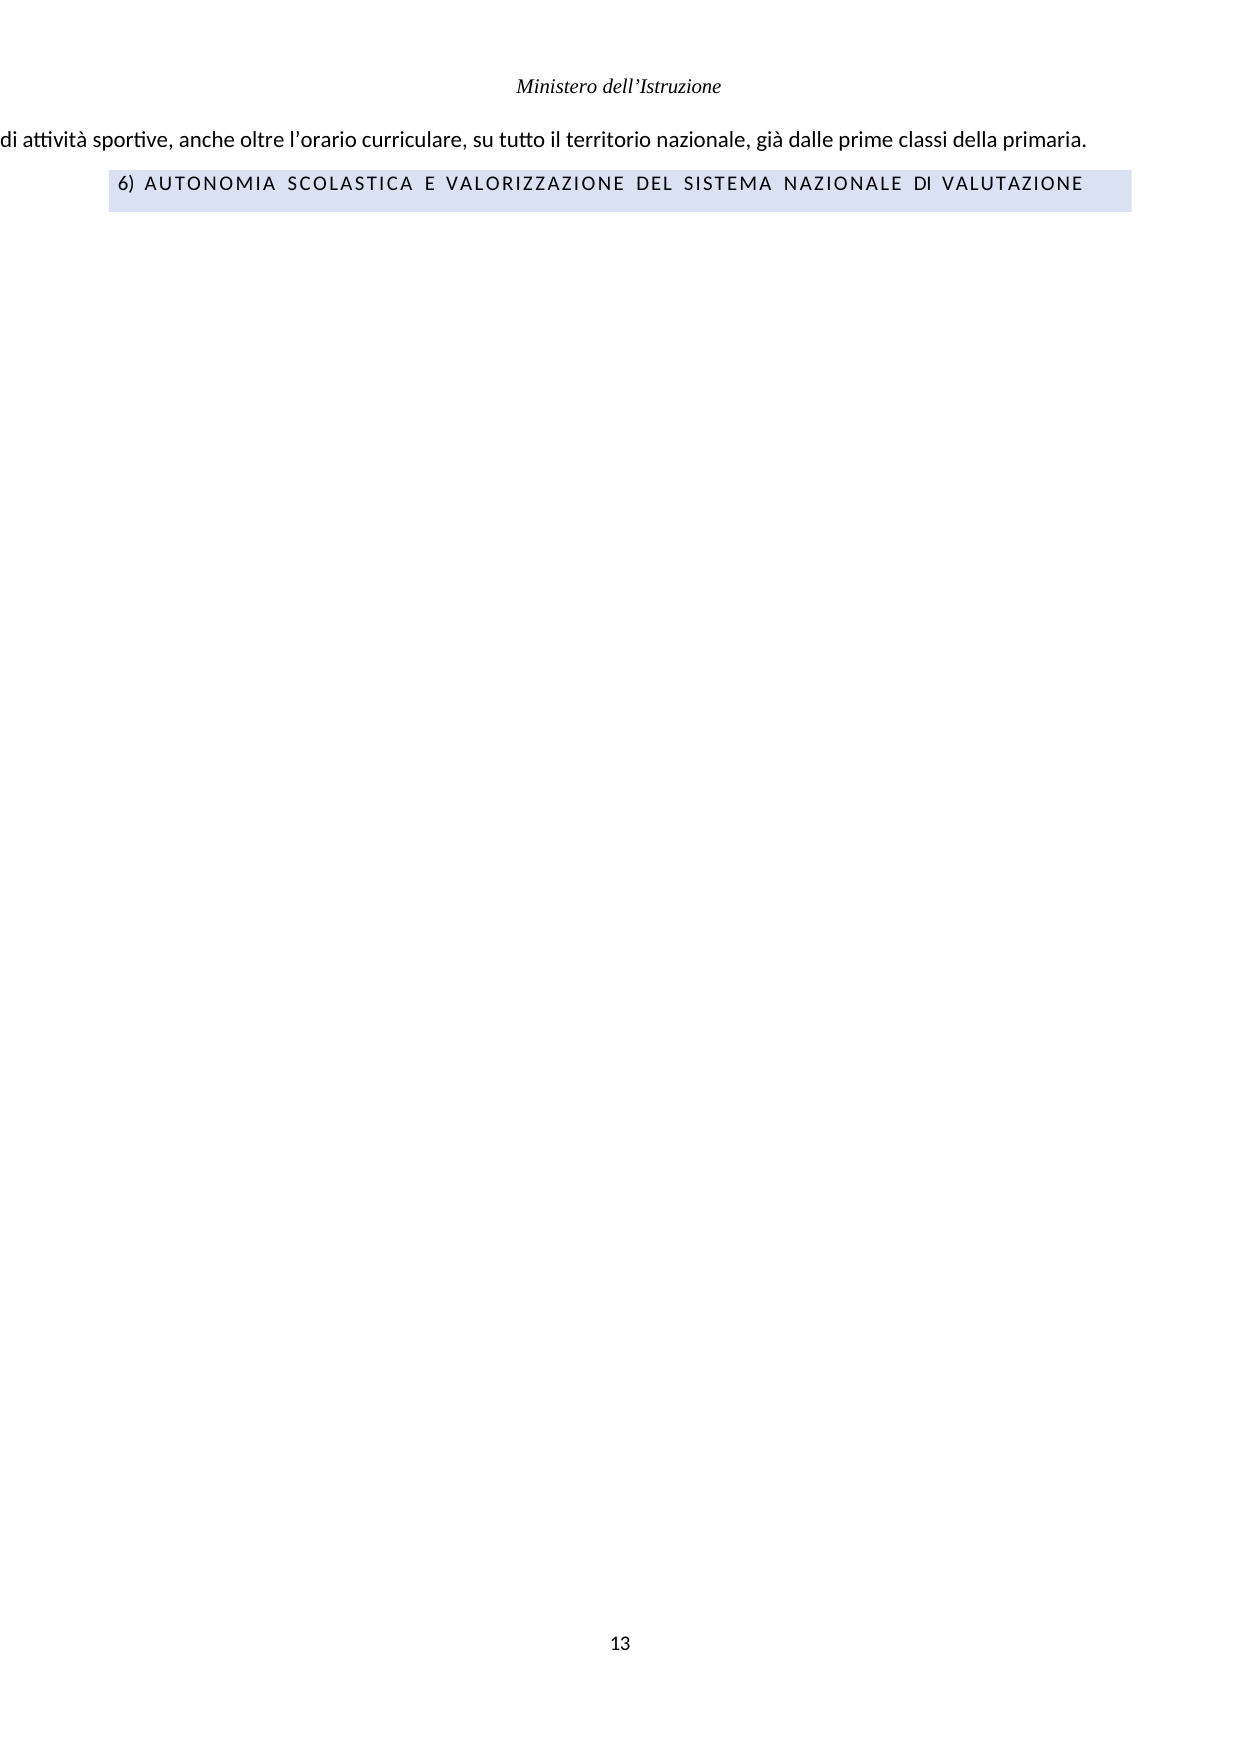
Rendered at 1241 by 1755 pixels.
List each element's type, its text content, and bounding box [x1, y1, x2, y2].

text di attività sportive, anche oltre l’orario curriculare, su tutto il territorio nazionale, già dalle prime classi della primaria. [0, 125, 1123, 153]
